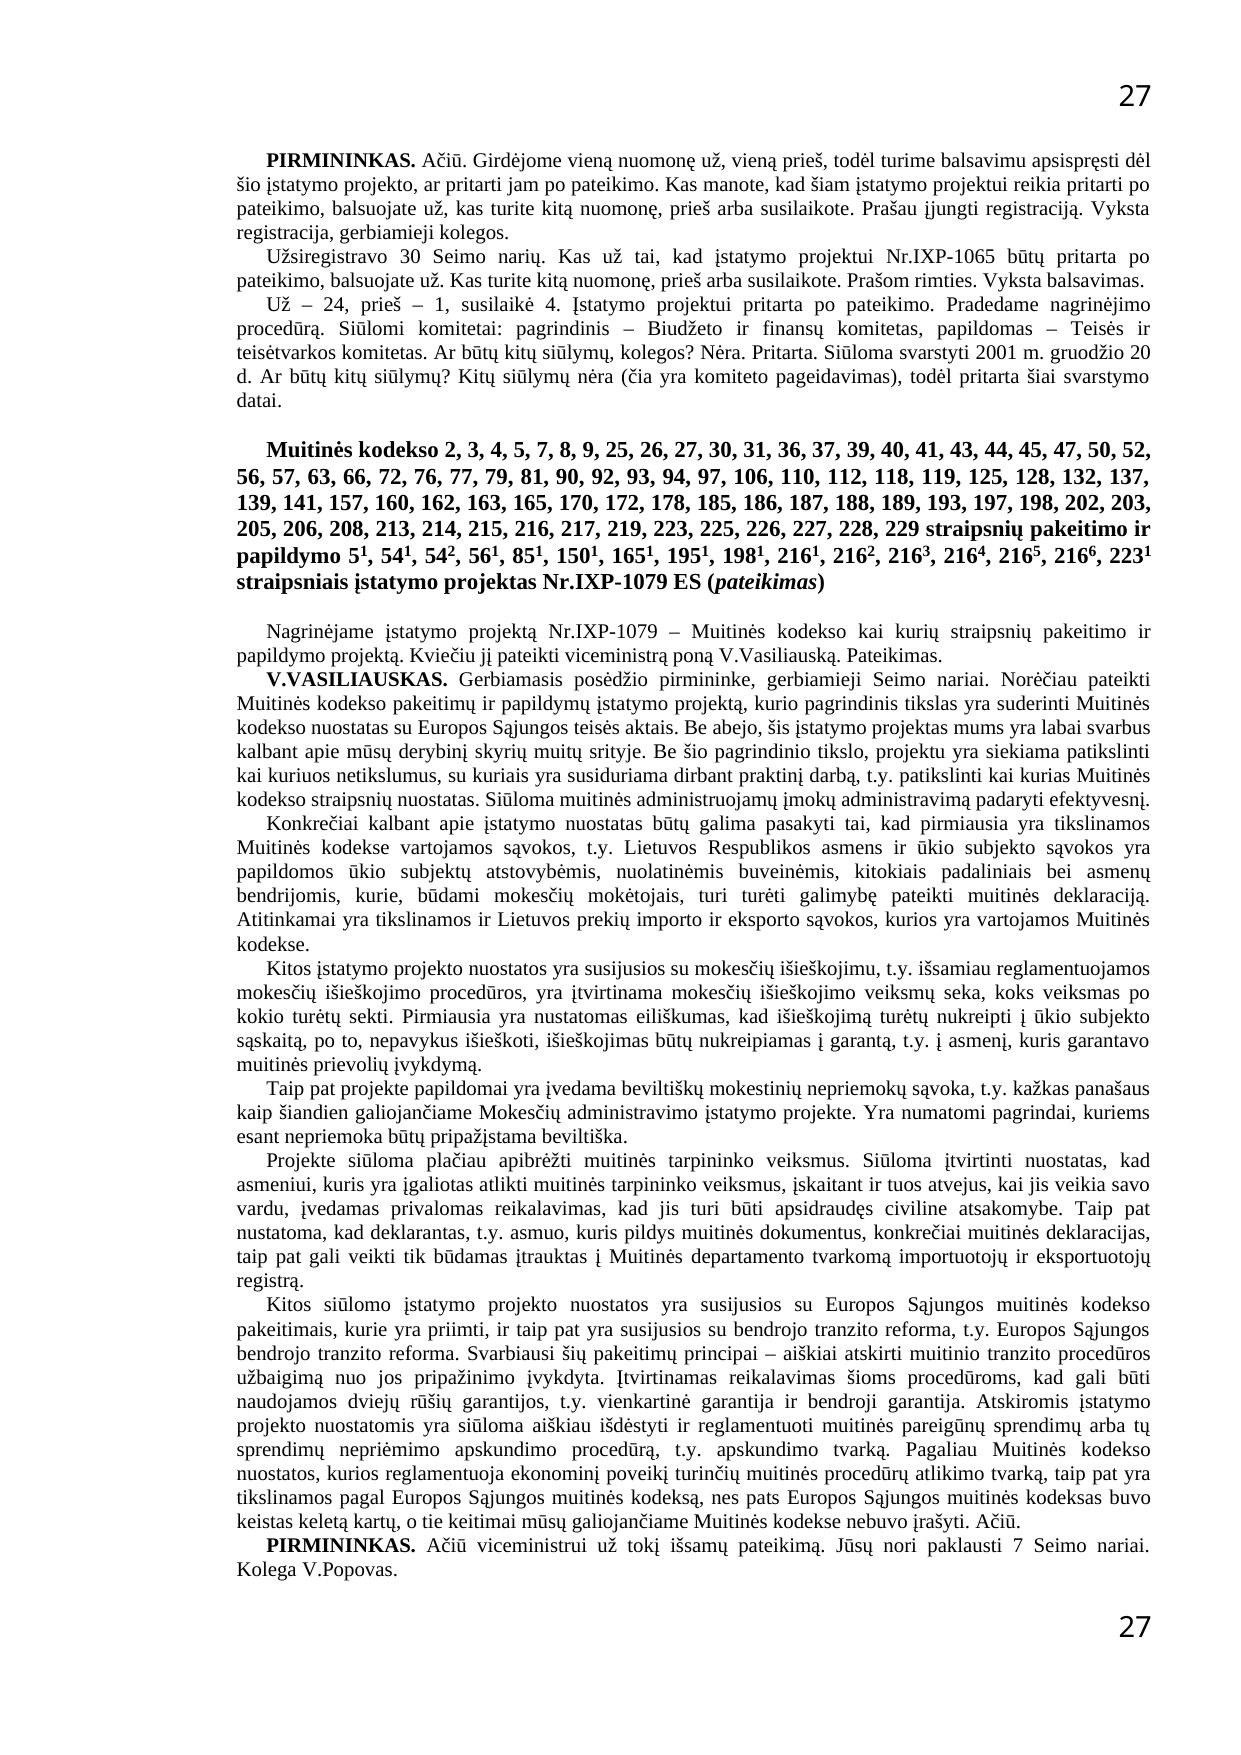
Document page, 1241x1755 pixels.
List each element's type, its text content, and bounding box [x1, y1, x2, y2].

text PIRMININKAS. Ačiū. Girdėjome vieną nuomonę už, vieną prieš, todėl turime balsavimu apsispręsti dėl šio įstatymo projekto, ar pritarti jam po pateikimo. Kas manote, kad šiam įstatymo projektui reikia pritarti po pateikimo, balsuojate už, kas turite kitą nuomonę, prieš arba susilaikote. Prašau įjungti registraciją. Vyksta registracija, gerbiamieji kolegos. [236, 148, 1152, 244]
text Kitos įstatymo projekto nuostatos yra susijusios su mokesčių išieškojimu, t.y. išsamiau reglamentuojamos mokesčių išieškojimo procedūros, yra įtvirtinama mokesčių išieškojimo veiksmų seka, koks veiksmas po kokio turėtų sekti. Pirmiausia yra nustatomas eiliškumas, kad išieškojimą turėtų nukreipti į ūkio subjekto sąskaitą, po to, nepavykus išieškoti, išieškojimas būtų nukreipiamas į garantą, t.y. į asmenį, kuris garantavo muitinės prievolių įvykdymą. [236, 956, 1152, 1076]
text Projekte siūloma plačiau apibrėžti muitinės tarpininko veiksmus. Siūloma įtvirtinti nuostatas, kad asmeniui, kuris yra įgaliotas atlikti muitinės tarpininko veiksmus, įskaitant ir tuos atvejus, kai jis veikia savo vardu, įvedamas privalomas reikalavimas, kad jis turi būti apsidraudęs civiline atsakomybe. Taip pat nustatoma, kad deklarantas, t.y. asmuo, kuris pildys muitinės dokumentus, konkrečiai muitinės deklaracijas, taip pat gali veikti tik būdamas įtrauktas į Muitinės departamento tvarkomą importuotojų ir eksportuotojų registrą. [236, 1148, 1152, 1292]
text Kitos siūlomo įstatymo projekto nuostatos yra susijusios su Europos Sąjungos muitinės kodekso pakeitimais, kurie yra priimti, ir taip pat yra susijusios su bendrojo tranzito reforma, t.y. Europos Sąjungos bendrojo tranzito reforma. Svarbiausi šių pakeitimų principai – aiškiai atskirti muitinio tranzito procedūros užbaigimą nuo jos pripažinimo įvykdyta. Įtvirtinamas reikalavimas šioms procedūroms, kad gali būti naudojamos dviejų rūšių garantijos, t.y. vienkartinė garantija ir bendroji garantija. Atskiromis įstatymo projekto nuostatomis yra siūloma aiškiau išdėstyti ir reglamentuoti muitinės pareigūnų sprendimų arba tų sprendimų nepriėmimo apskundimo procedūrą, t.y. apskundimo tvarką. Pagaliau Muitinės kodekso nuostatos, kurios reglamentuoja ekonominį poveikį turinčių muitinės procedūrų atlikimo tvarką, taip pat yra tikslinamos pagal Europos Sąjungos muitinės kodeksą, nes pats Europos Sąjungos muitinės kodeksas buvo keistas keletą kartų, o tie keitimai mūsų galiojančiame Muitinės kodekse nebuvo įrašyti. Ačiū. [236, 1292, 1152, 1533]
text Taip pat projekte papildomai yra įvedama beviltiškų mokestinių nepriemokų sąvoka, t.y. kažkas panašaus kaip šiandien galiojančiame Mokesčių administravimo įstatymo projekte. Yra numatomi pagrindai, kuriems esant nepriemoka būtų pripažįstama beviltiška. [236, 1076, 1152, 1148]
text V.VASILIAUSKAS. Gerbiamasis posėdžio pirmininke, gerbiamieji Seimo nariai. Norėčiau pateikti Muitinės kodekso pakeitimų ir papildymų įstatymo projektą, kurio pagrindinis tikslas yra suderinti Muitinės kodekso nuostatas su Europos Sąjungos teisės aktais. Be abejo, šis įstatymo projektas mums yra labai svarbus kalbant apie mūsų derybinį skyrių muitų srityje. Be šio pagrindinio tikslo, projektu yra siekiama patikslinti kai kuriuos netikslumus, su kuriais yra susiduriama dirbant praktinį darbą, t.y. patikslinti kai kurias Muitinės kodekso straipsnių nuostatas. Siūloma muitinės administruojamų įmokų administravimą padaryti efektyvesnį. [236, 667, 1152, 811]
text Muitinės kodekso 2, 3, 4, 5, 7, 8, 9, 25, 26, 27, 30, 31, 36, 37, 39, 40, 41, 43, 44, 45, 47, 50, 52, 56, 57, 63, 66, 72, 76, 77, 79, 81, 90, 92, 93, 94, 97, 106, 110, 112, 118, 119, 125, 128, 132, 137, 139, 141, 157, 160, 162, 163, 165, 170, 172, 178, 185, 186, 187, 188, 189, 193, 197, 198, 202, 203, 205, 206, 208, 213, 214, 215, 216, 217, 219, 223, 225, 226, 227, 228, 229 straipsnių pakeitimo ir papildymo 51, 541, 542, 561, 851, 1501, 1651, 1951, 1981, 2161, 2162, 2163, 2164, 2165, 2166, 2231 straipsniais įstatymo projektas Nr.IXP-1079 ES (pateikimas) [236, 436, 1152, 594]
text Už – 24, prieš – 1, susilaikė 4. Įstatymo projektui pritarta po pateikimo. Pradedame nagrinėjimo procedūrą. Siūlomi komitetai: pagrindinis – Biudžeto ir finansų komitetas, papildomas – Teisės ir teisėtvarkos komitetas. Ar būtų kitų siūlymų, kolegos? Nėra. Pritarta. Siūloma svarstyti 2001 m. gruodžio 20 d. Ar būtų kitų siūlymų? Kitų siūlymų nėra (čia yra komiteto pageidavimas), todėl pritarta šiai svarstymo datai. [236, 292, 1152, 412]
text PIRMININKAS. Ačiū viceministrui už tokį išsamų pateikimą. Jūsų nori paklausti 7 Seimo nariai. Kolega V.Popovas. [236, 1533, 1152, 1581]
text Nagrinėjame įstatymo projektą Nr.IXP-1079 – Muitinės kodekso kai kurių straipsnių pakeitimo ir papildymo projektą. Kviečiu jį pateikti viceministrą poną V.Vasiliauską. Pateikimas. [236, 619, 1152, 667]
text Konkrečiai kalbant apie įstatymo nuostatas būtų galima pasakyti tai, kad pirmiausia yra tikslinamos Muitinės kodekse vartojamos sąvokos, t.y. Lietuvos Respublikos asmens ir ūkio subjekto sąvokos yra papildomos ūkio subjektų atstovybėmis, nuolatinėmis buveinėmis, kitokiais padaliniais bei asmenų bendrijomis, kurie, būdami mokesčių mokėtojais, turi turėti galimybę pateikti muitinės deklaraciją. Atitinkamai yra tikslinamos ir Lietuvos prekių importo ir eksporto sąvokos, kurios yra vartojamos Muitinės kodekse. [236, 811, 1152, 956]
text Užsiregistravo 30 Seimo narių. Kas už tai, kad įstatymo projektui Nr.IXP-1065 būtų pritarta po pateikimo, balsuojate už. Kas turite kitą nuomonę, prieš arba susilaikote. Prašom rimties. Vyksta balsavimas. [236, 244, 1152, 292]
